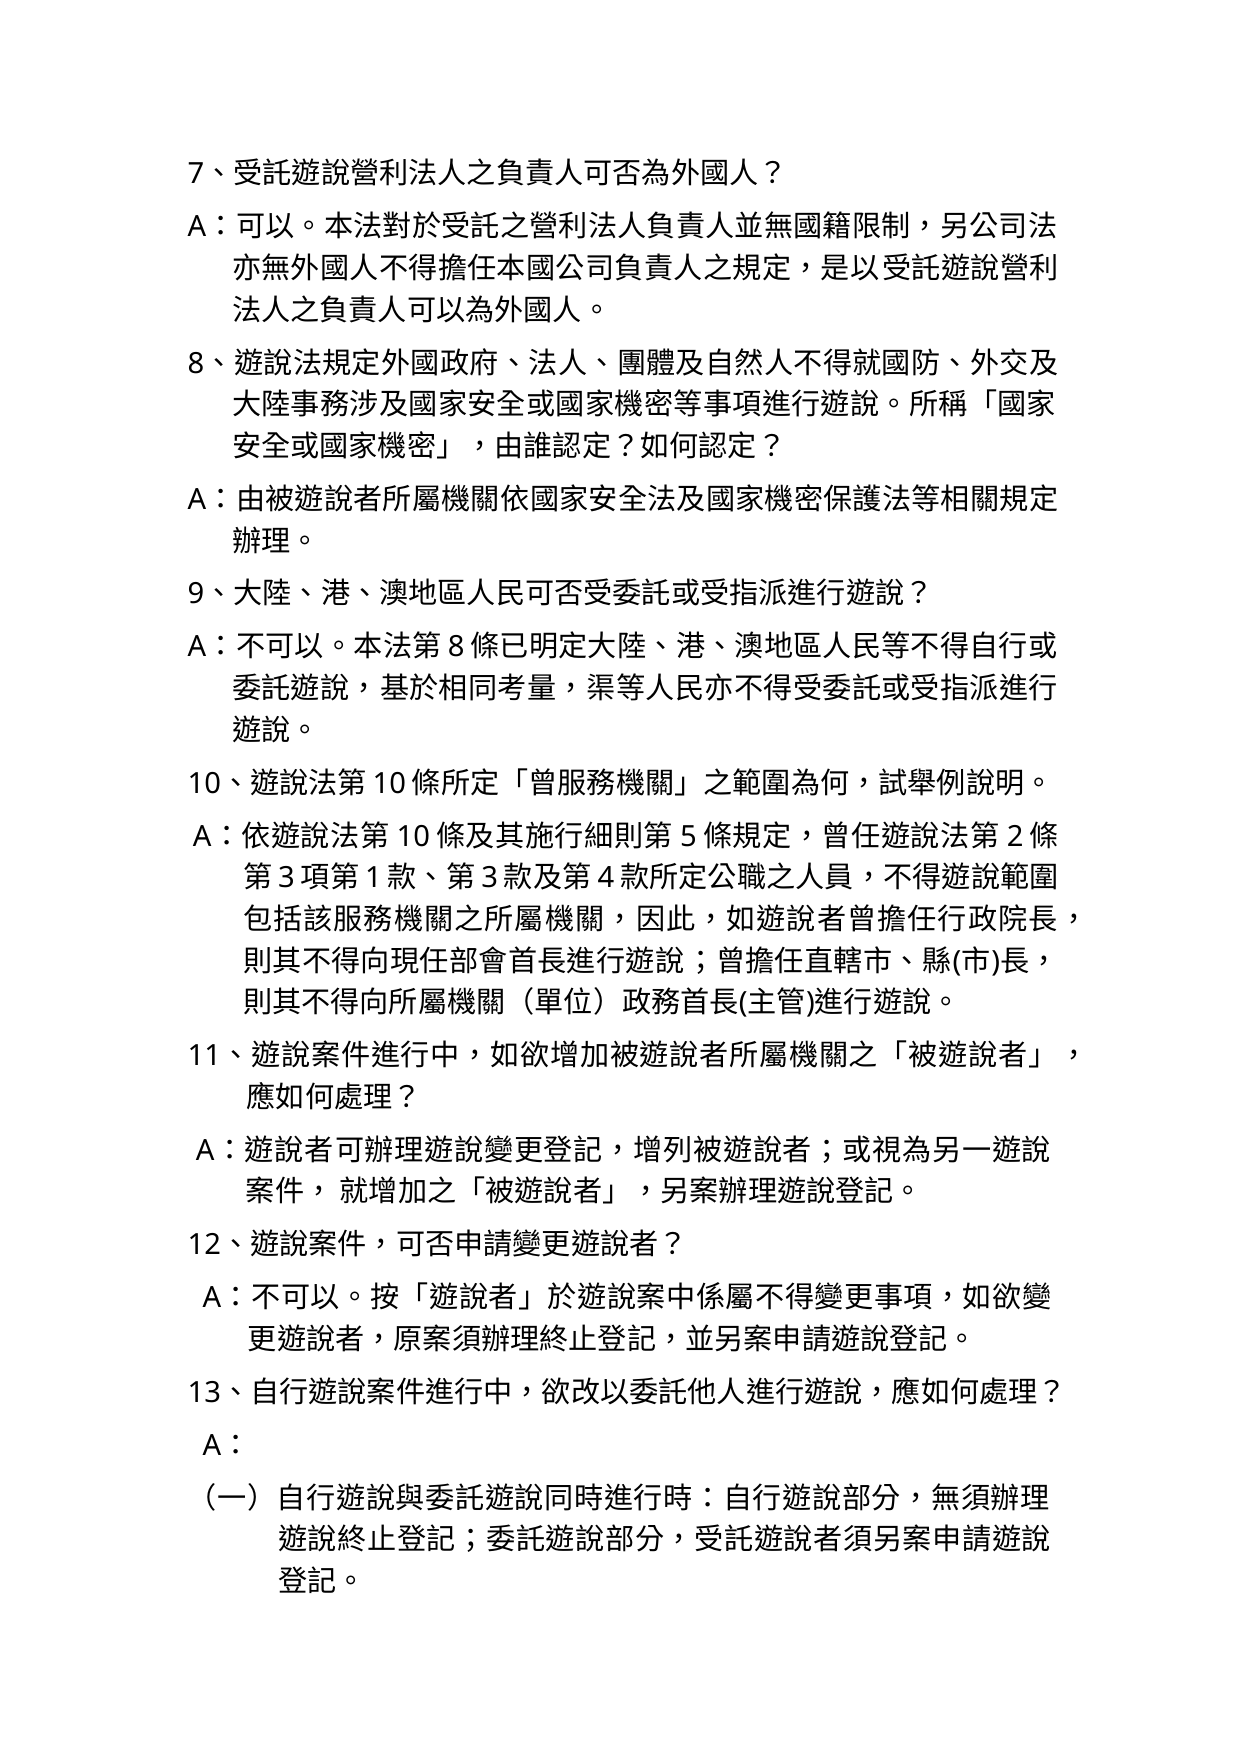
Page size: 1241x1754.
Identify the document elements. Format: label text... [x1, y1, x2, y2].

text A：遊說者可辦理遊說變更登記，增列被遊說者；或視為另一遊說案件， 就增加之「被遊說者」，另案辦理遊說登記。 [187, 1127, 1053, 1210]
text 12、遊說案件，可否申請變更遊說者？ [187, 1221, 1053, 1263]
text 10、遊說法第10條所定「曾服務機關」之範圍為何，試舉例說明。 [187, 760, 1059, 801]
text （一）自行遊說與委託遊說同時進行時：自行遊說部分，無須辦理遊說終止登記；委託遊說部分，受託遊說者須另案申請遊說登記。 [187, 1475, 1053, 1600]
text 7、受託遊說營利法人之負責人可否為外國人？ [187, 151, 1059, 192]
text A： [202, 1422, 1053, 1463]
text 13、自行遊說案件進行中，欲改以委託他人進行遊說，應如何處理？ [187, 1369, 1053, 1411]
text 8、遊說法規定外國政府、法人、團體及自然人不得就國防、外交及大陸事務涉及國家安全或國家機密等事項進行遊說。所稱「國家安全或國家機密」，由誰認定？如何認定？ [187, 340, 1059, 465]
text A：可以。本法對於受託之營利法人負責人並無國籍限制，另公司法亦無外國人不得擔任本國公司負責人之規定，是以受託遊說營利法人之負責人可以為外國人。 [187, 203, 1059, 328]
text 9、大陸、港、澳地區人民可否受委託或受指派進行遊說？ [187, 571, 1059, 612]
text A：依遊說法第10條及其施行細則第5條規定，曾任遊說法第2條第3項第1款、第3款及第4款所定公職之人員，不得遊說範圍包括該服務機關之所屬機關，因此，如遊說者曾擔任行政院長，則其不得向現任部會首長進行遊說；曾擔任直轄市、縣(市)長，則其不得向所屬機關（單位）政務首長(主管)進行遊說。 [184, 813, 1059, 1021]
text 11、遊說案件進行中，如欲增加被遊說者所屬機關之「被遊說者」，應如何處理？ [187, 1032, 1059, 1116]
text A：不可以。本法第8條已明定大陸、港、澳地區人民等不得自行或委託遊說，基於相同考量，渠等人民亦不得受委託或受指派進行遊說。 [187, 623, 1059, 748]
text A：由被遊說者所屬機關依國家安全法及國家機密保護法等相關規定辦理。 [187, 476, 1059, 559]
text A：不可以。按「遊說者」於遊說案中係屬不得變更事項，如欲變更遊說者，原案須辦理終止登記，並另案申請遊說登記。 [202, 1274, 1053, 1358]
